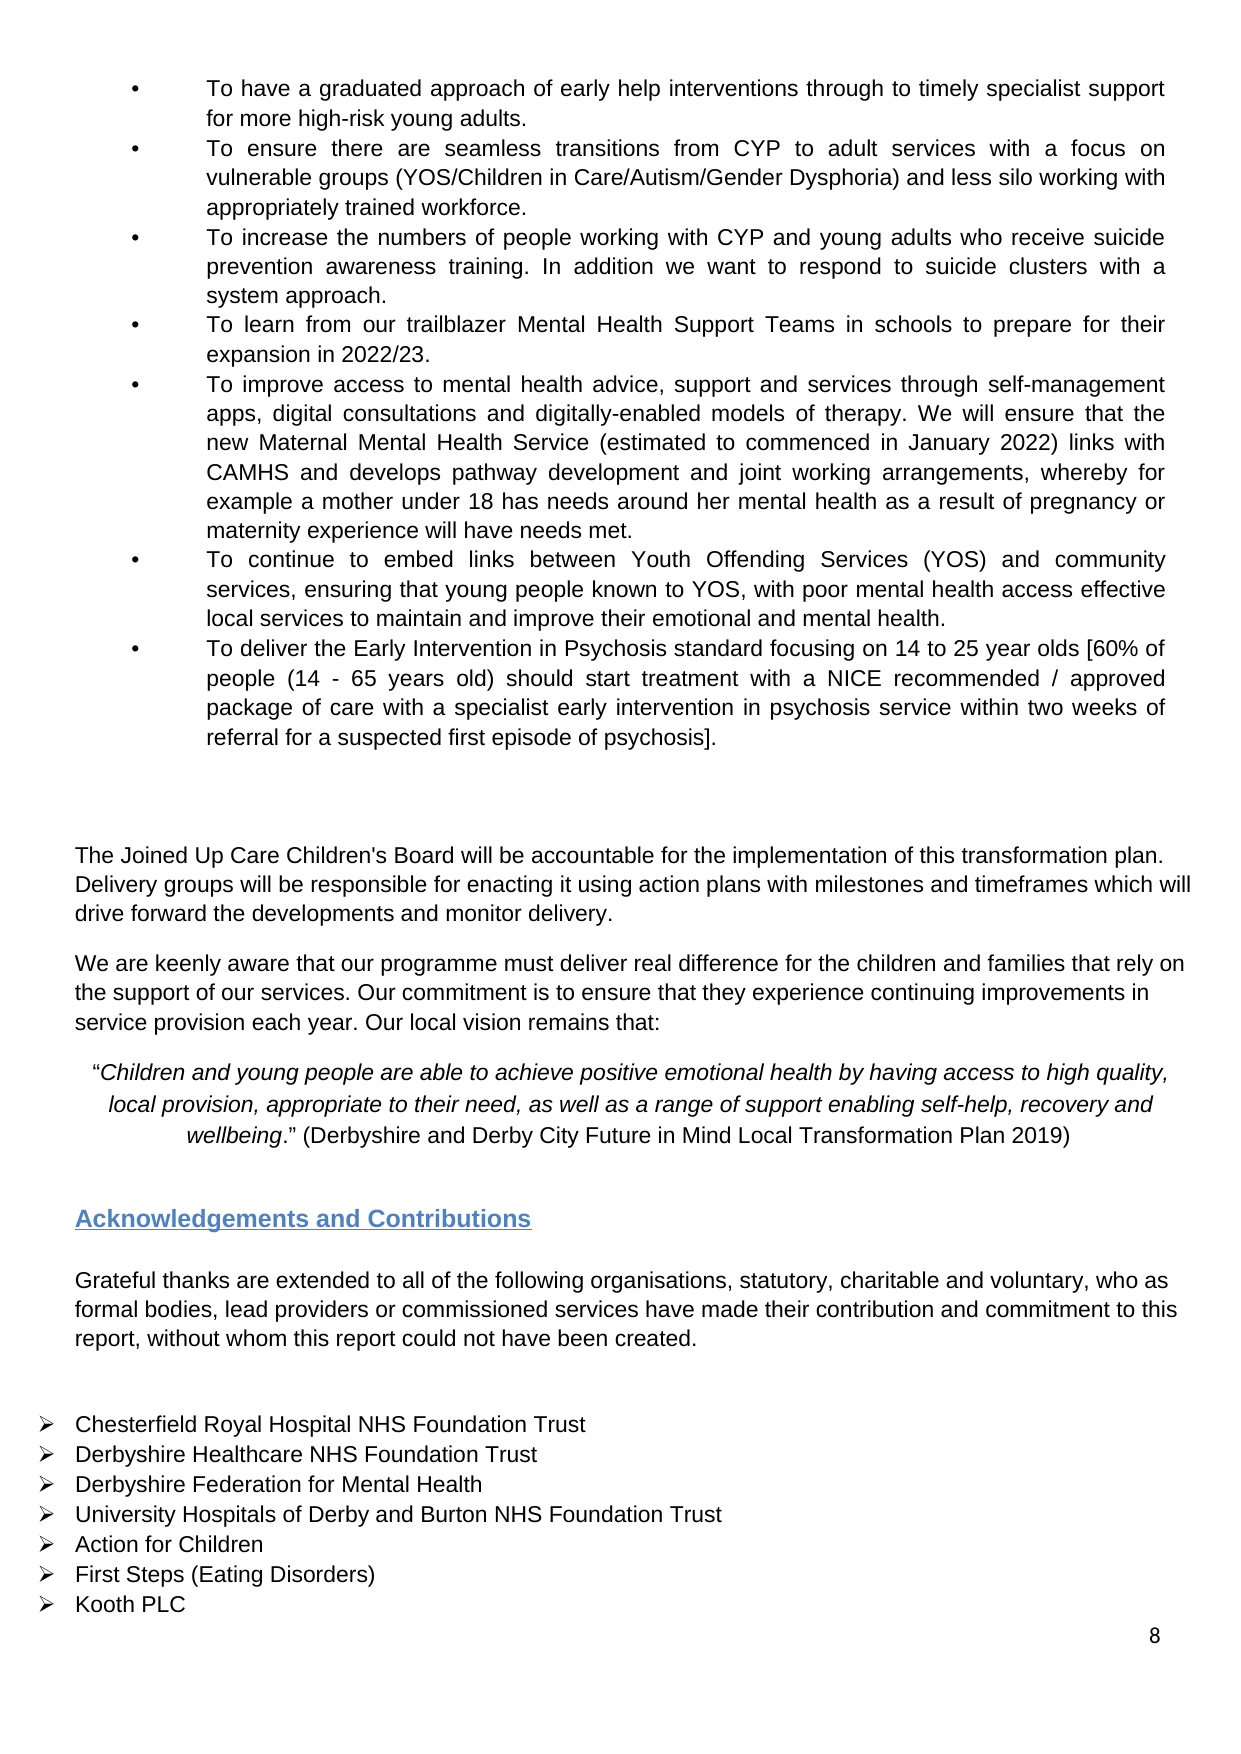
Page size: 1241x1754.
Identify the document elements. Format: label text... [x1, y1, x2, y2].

text We are keenly aware that our programme must deliver real difference for the children and families that rely on the support of our services. Our commitment is to ensure that they experience continuing improvements in service provision each year. Our local vision remains that: [74, 950, 1216, 1035]
list Kooth PLC [37, 1591, 1166, 1617]
text Grateful thanks are extended to all of the following organisations, statutory, charitable and voluntary, who as formal bodies, lead providers or commissioned services have made their contribution and commitment to this report, without whom this report could not have been created. [74, 1267, 1216, 1351]
text The Joined Up Care Children's Board will be accountable for the implementation of this transformation plan. Delivery groups will be responsible for enacting it using action plans with milestones and timeframes which will drive forward the developments and monitor delivery. [74, 842, 1216, 926]
list First Steps (Eating Disorders) [37, 1561, 1166, 1587]
subtitle Acknowledgements and Contributions [74, 1204, 1216, 1233]
list University Hospitals of Derby and Burton NHS Foundation Trust [37, 1501, 1166, 1527]
list Derbyshire Healthcare NHS Foundation Trust [37, 1441, 1166, 1467]
list To deliver the Early Intervention in Psychosis standard focusing on 14 to 25 year olds [60% of people (14 - 65 years old) should start treatment with a NICE recommended / approved package of care with a specialist early intervention in psychosis service within two weeks of referral for a suspected first episode of psychosis]. [131, 635, 1166, 750]
list Derbyshire Federation for Mental Health [37, 1471, 1166, 1497]
list To ensure there are seamless transitions from CYP to adult services with a focus on vulnerable groups (YOS/Children in Care/Autism/Gender Dysphoria) and less silo working with appropriately trained workforce. [131, 134, 1166, 220]
text “Children and young people are able to achieve positive emotional health by having access to high quality, local provision, appropriate to their need, as well as a range of support enabling self-help, recovery and wellbeing.” (Derbyshire and Derby City Future in Mind Local Transformation Plan 2019) [75, 1059, 1188, 1149]
list To learn from our trailblazer Mental Health Support Teams in schools to prepare for their expansion in 2022/23. [131, 311, 1166, 367]
list Action for Children [37, 1531, 1166, 1557]
list To increase the numbers of people working with CYP and young adults who receive suicide prevention awareness training. In addition we want to respond to suicide clusters with a system approach. [131, 223, 1166, 308]
list Chesterfield Royal Hospital NHS Foundation Trust [37, 1411, 1166, 1437]
list To have a graduated approach of early help interventions through to timely specialist support for more high-risk young adults. [131, 75, 1166, 131]
list To improve access to mental health advice, support and services through self-management apps, digital consultations and digitally-enabled models of therapy. We will ensure that the new Maternal Mental Health Service (estimated to commenced in January 2022) links with CAMHS and develops pathway development and joint working arrangements, whereby for example a mother under 18 has needs around her mental health as a result of pregnancy or maternity experience will have needs met. [131, 371, 1166, 543]
list To continue to embed links between Youth Offending Services (YOS) and community services, ensuring that young people known to YOS, with poor mental health access effective local services to maintain and improve their emotional and mental health. [131, 546, 1166, 632]
